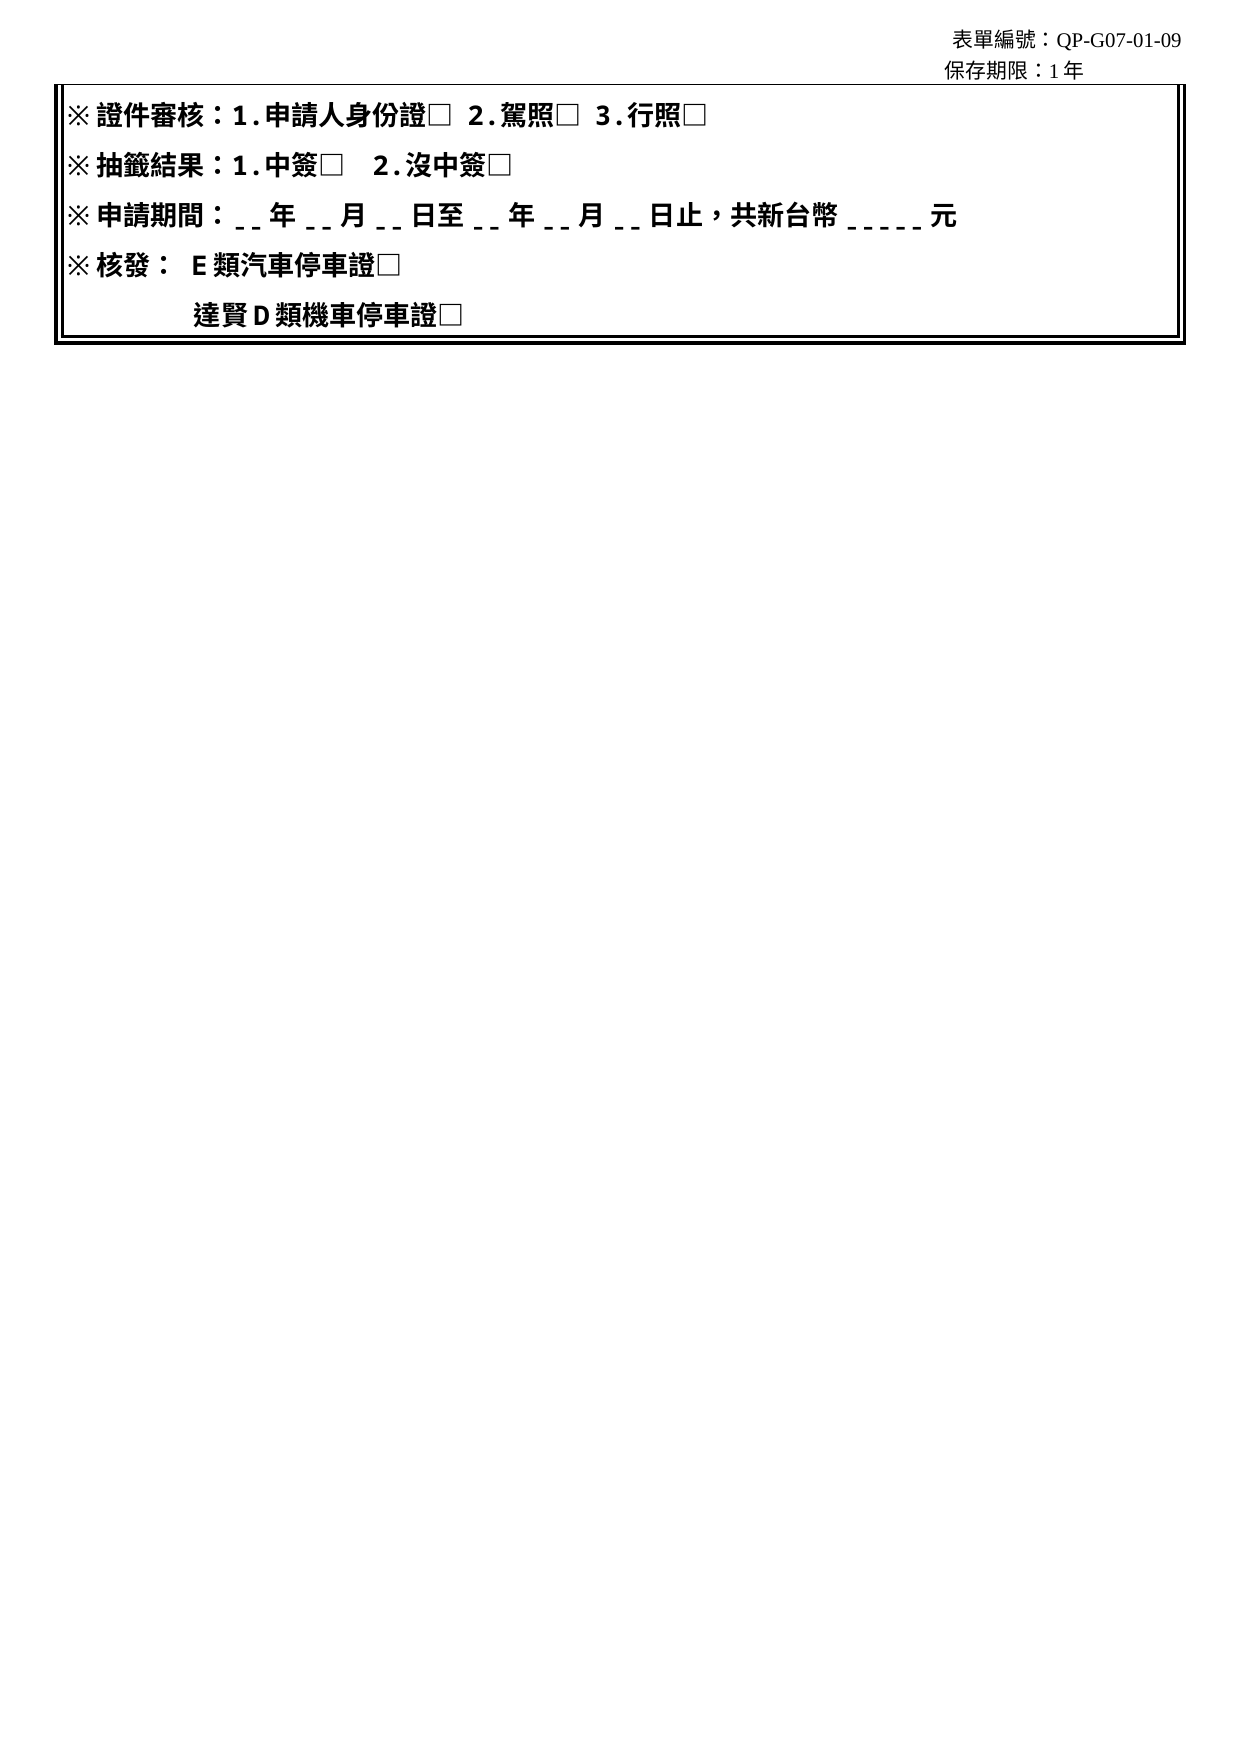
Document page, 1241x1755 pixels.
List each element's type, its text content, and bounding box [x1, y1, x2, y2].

table_cell 證件審核：1.申請人身份證□ 2.駕照□ 3.行照□ 抽籤結果：1.中簽□ 2.沒中簽□ 申請期間：ˍˍ年ˍˍ月ˍˍ日至ˍˍ年ˍˍ月ˍˍ日止，共新台幣ˍˍˍˍˍ元 核發： E類汽車停車證□ 達賢D類機車停車證□ [64, 85, 1177, 335]
